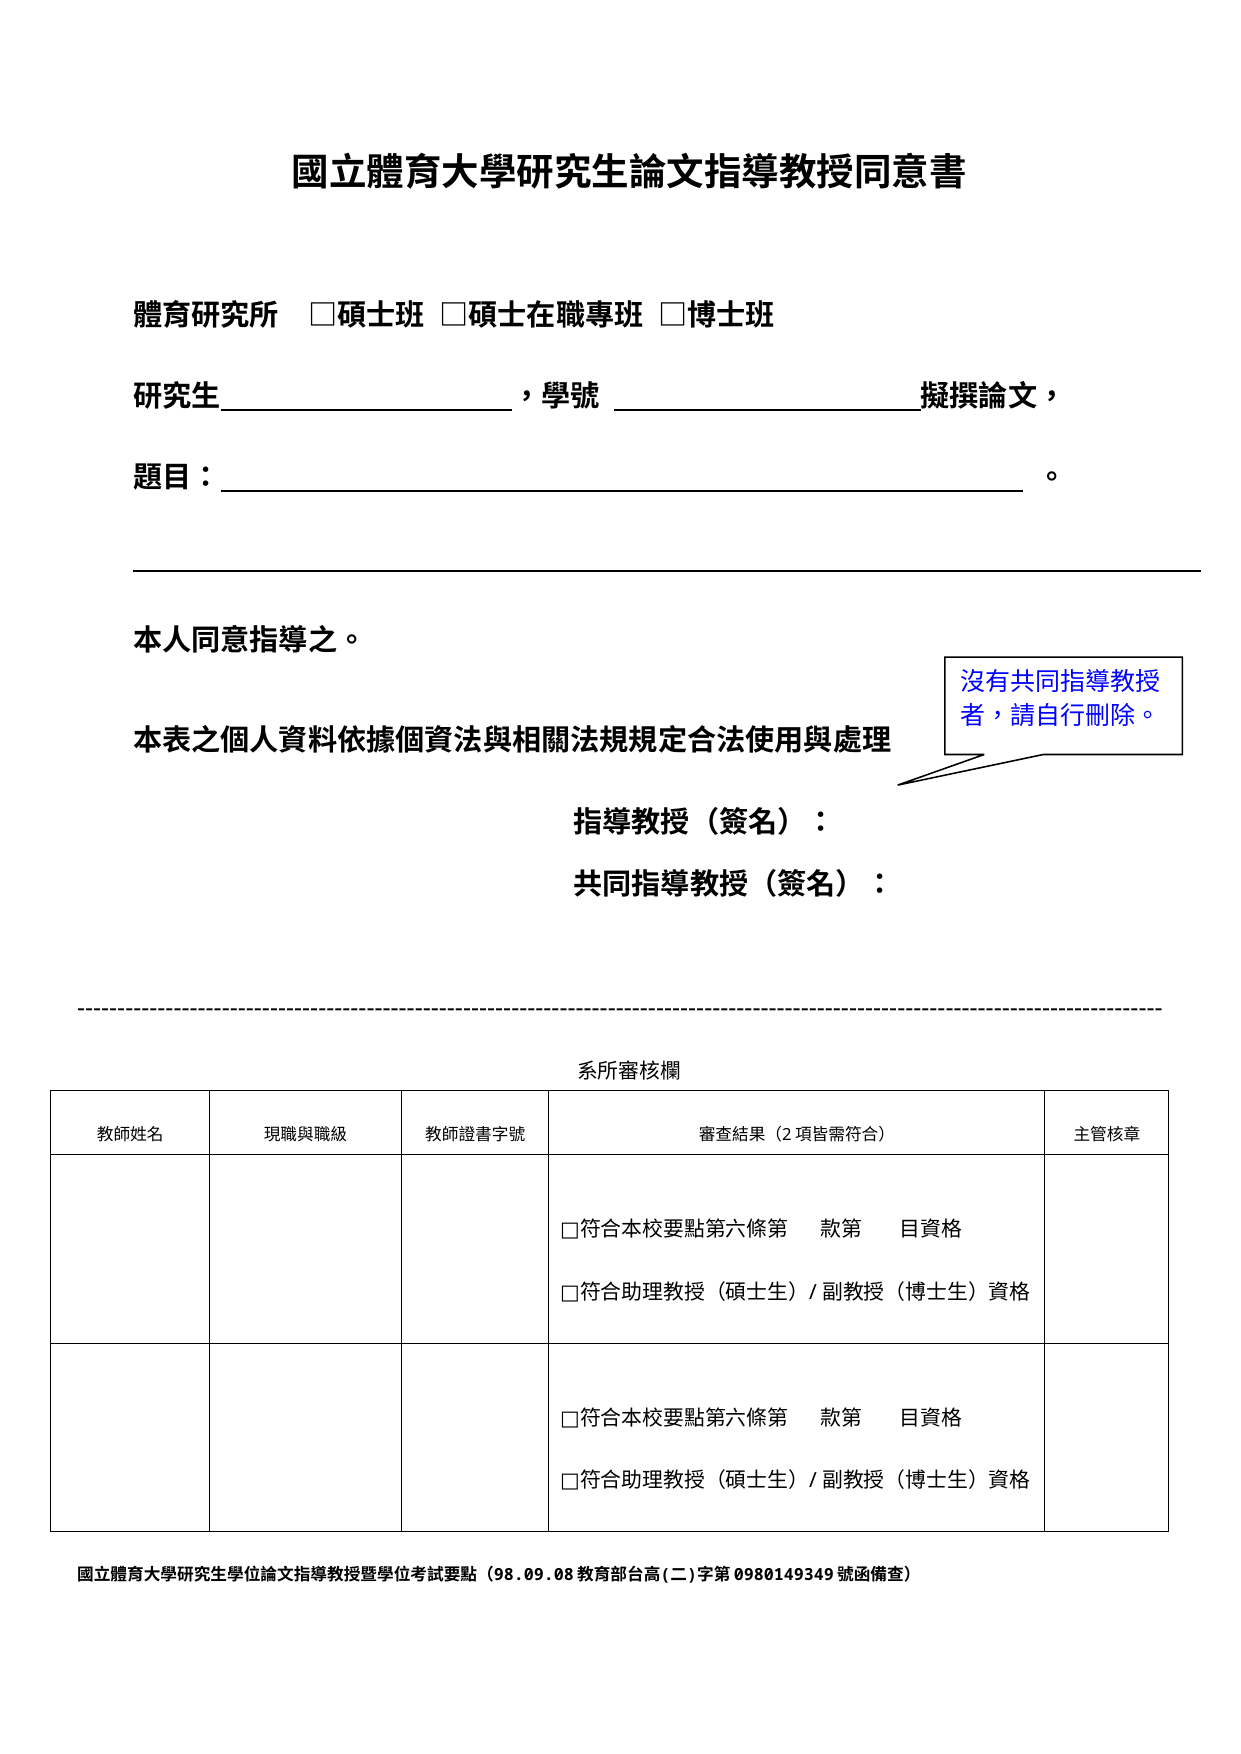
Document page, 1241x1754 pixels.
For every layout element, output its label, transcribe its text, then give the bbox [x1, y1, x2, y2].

table_cell □符合本校要點第六條第 款第 目資格 □符合助理教授（碩士生）/ 副教授（博士生）資格 [549, 1155, 1044, 1342]
text 共同指導教授（簽名）： [77, 840, 1181, 903]
table_cell [210, 1344, 401, 1531]
table_cell [402, 1155, 548, 1342]
text 研究生 ，學號 擬撰論文， [77, 352, 1216, 414]
text 國立體育大學研究生學位論文指導教授暨學位考試要點（98.09.08教育部台高(二)字第0980149349號函備查） [77, 1532, 1181, 1594]
text 本人同意指導之。 [77, 596, 1216, 658]
table_header 審查結果（2項皆需符合） [549, 1091, 1044, 1154]
text 體育研究所 □碩士班 □碩士在職專班 □博士班 [77, 271, 1216, 333]
text ‐‐‐‐‐‐‐‐‐‐‐‐‐‐‐‐‐‐‐‐‐‐‐‐‐‐‐‐‐‐‐‐‐‐‐‐‐‐‐‐‐‐‐‐‐‐‐‐‐‐‐‐‐‐‐‐‐‐‐‐‐‐‐‐‐‐‐‐‐‐‐‐‐‐‐‐‐‐‐‐‐‐‐‐‐‐‐‐‐‐‐‐‐‐‐‐‐‐‐‐‐‐‐‐‐‐‐‐‐‐‐‐‐‐‐‐‐‐‐‐‐‐‐‐‐‐‐‐‐‐‐‐‐‐‐ [77, 965, 1181, 1028]
text 本表之個人資料依據個資法與相關法規規定合法使用與處理 [77, 696, 974, 759]
table_cell [51, 1344, 209, 1531]
table_cell □符合本校要點第六條第 款第 目資格 □符合助理教授（碩士生）/ 副教授（博士生）資格 [549, 1344, 1044, 1531]
text 題目： 。 [77, 433, 1216, 496]
table_header 教師姓名 [51, 1091, 209, 1154]
text 國立體育大學研究生論文指導教授同意書 [77, 127, 1181, 189]
table_header 主管核章 [1045, 1091, 1168, 1154]
text 系所審核欄 [77, 1028, 1181, 1090]
table_cell [210, 1155, 401, 1342]
table_cell [1045, 1344, 1168, 1531]
text 指導教授（簽名）： [77, 778, 1181, 840]
table_cell [1045, 1155, 1168, 1342]
text 本表之個人資料依據個資法與相關法規規定合法使用與處理 [1031, 696, 1216, 759]
table_cell [51, 1155, 209, 1342]
table_header 教師證書字號 [402, 1091, 548, 1154]
table_header 現職與職級 [210, 1091, 401, 1154]
table_cell [402, 1344, 548, 1531]
